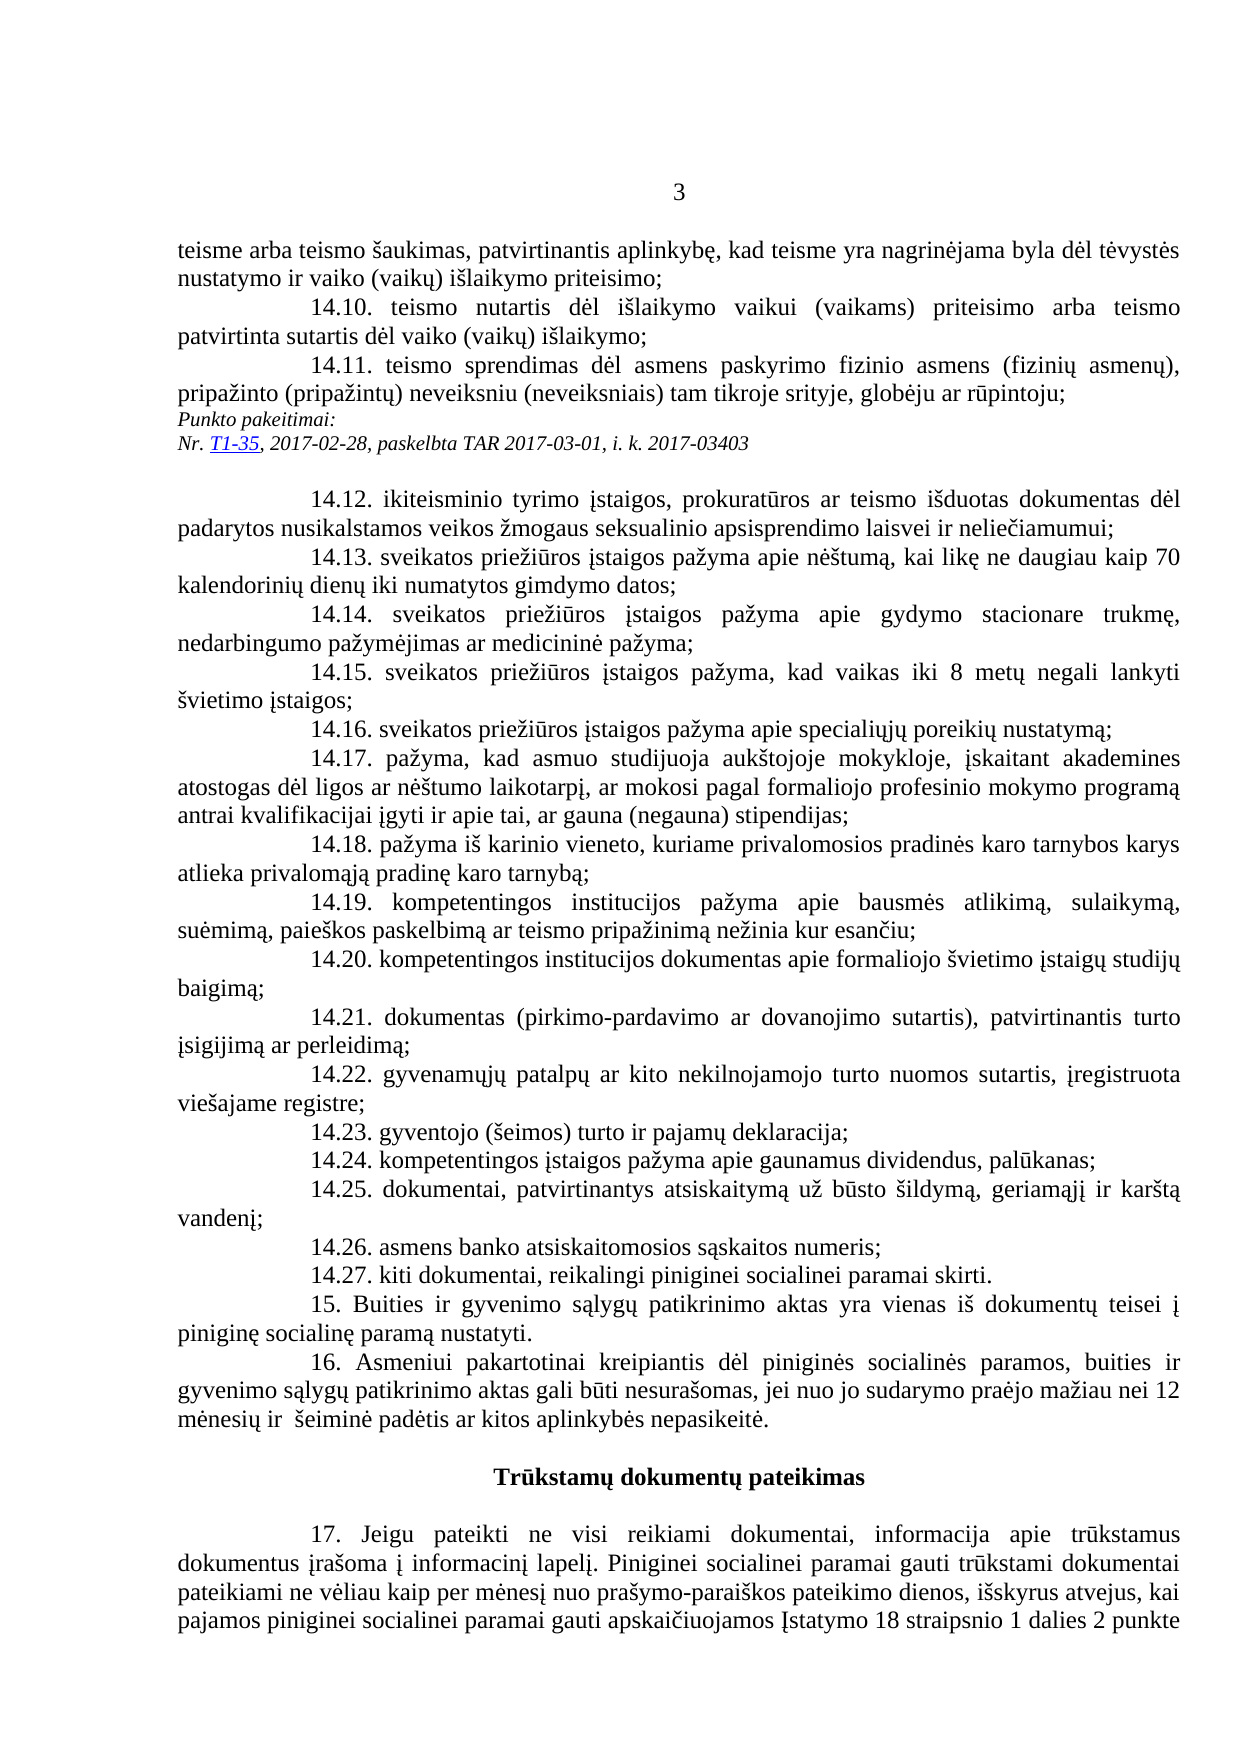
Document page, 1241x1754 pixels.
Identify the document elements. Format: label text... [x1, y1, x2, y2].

text 14.12. ikiteisminio tyrimo įstaigos, prokuratūros ar teismo išduotas dokumentas dėl padarytos nusikalstamos veikos žmogaus seksualinio apsisprendimo laisvei ir neliečiamumui; [177, 484, 1181, 542]
text 14.13. sveikatos priežiūros įstaigos pažyma apie nėštumą, kai likę ne daugiau kaip 70 kalendorinių dienų iki numatytos gimdymo datos; [177, 542, 1181, 599]
text 14.26. asmens banko atsiskaitomosios sąskaitos numeris; [177, 1232, 1181, 1260]
text 14.18. pažyma iš karinio vieneto, kuriame privalomosios pradinės karo tarnybos karys atlieka privalomąją pradinę karo tarnybą; [177, 829, 1181, 887]
text teisme arba teismo šaukimas, patvirtinantis aplinkybę, kad teisme yra nagrinėjama byla dėl tėvystės nustatymo ir vaiko (vaikų) išlaikymo priteisimo; [177, 235, 1181, 292]
text Nr. T1-35, 2017-02-28, paskelbta TAR 2017-03-01, i. k. 2017-03403 [177, 431, 1181, 455]
text 15. Buities ir gyvenimo sąlygų patikrinimo aktas yra vienas iš dokumentų teisei į piniginę socialinę paramą nustatyti. [177, 1289, 1181, 1347]
text 14.24. kompetentingos įstaigos pažyma apie gaunamus dividendus, palūkanas; [177, 1145, 1181, 1174]
text 14.23. gyventojo (šeimos) turto ir pajamų deklaracija; [177, 1117, 1181, 1145]
text 14.14. sveikatos priežiūros įstaigos pažyma apie gydymo stacionare trukmę, nedarbingumo pažymėjimas ar medicininė pažyma; [177, 599, 1181, 657]
text 14.17. pažyma, kad asmuo studijuoja aukštojoje mokykloje, įskaitant akademines atostogas dėl ligos ar nėštumo laikotarpį, ar mokosi pagal formaliojo profesinio mokymo programą antrai kvalifikacijai įgyti ir apie tai, ar gauna (negauna) stipendijas; [177, 743, 1181, 829]
text 14.19. kompetentingos institucijos pažyma apie bausmės atlikimą, sulaikymą, suėmimą, paieškos paskelbimą ar teismo pripažinimą nežinia kur esančiu; [177, 887, 1181, 944]
text Punkto pakeitimai: [177, 407, 1181, 431]
text 14.15. sveikatos priežiūros įstaigos pažyma, kad vaikas iki 8 metų negali lankyti švietimo įstaigos; [177, 657, 1181, 714]
text 14.10. teismo nutartis dėl išlaikymo vaikui (vaikams) priteisimo arba teismo patvirtinta sutartis dėl vaiko (vaikų) išlaikymo; [177, 292, 1181, 350]
text 14.27. kiti dokumentai, reikalingi piniginei socialinei paramai skirti. [177, 1260, 1181, 1289]
text 16. Asmeniui pakartotinai kreipiantis dėl piniginės socialinės paramos, buities ir gyvenimo sąlygų patikrinimo aktas gali būti nesurašomas, jei nuo jo sudarymo praėjo mažiau nei 12 mėnesių ir šeiminė padėtis ar kitos aplinkybės nepasikeitė. [177, 1347, 1181, 1433]
text 14.22. gyvenamųjų patalpų ar kito nekilnojamojo turto nuomos sutartis, įregistruota viešajame registre; [177, 1059, 1181, 1117]
text 14.11. teismo sprendimas dėl asmens paskyrimo fizinio asmens (fizinių asmenų), pripažinto (pripažintų) neveiksniu (neveiksniais) tam tikroje srityje, globėju ar rūpintoju; [177, 350, 1181, 407]
text Trūkstamų dokumentų pateikimas [177, 1462, 1181, 1490]
text 14.20. kompetentingos institucijos dokumentas apie formaliojo švietimo įstaigų studijų baigimą; [177, 944, 1181, 1002]
text 14.16. sveikatos priežiūros įstaigos pažyma apie specialiųjų poreikių nustatymą; [177, 714, 1181, 743]
text 14.21. dokumentas (pirkimo-pardavimo ar dovanojimo sutartis), patvirtinantis turto įsigijimą ar perleidimą; [177, 1002, 1181, 1059]
text 14.25. dokumentai, patvirtinantys atsiskaitymą už būsto šildymą, geriamąjį ir karštą vandenį; [177, 1174, 1181, 1232]
text 17. Jeigu pateikti ne visi reikiami dokumentai, informacija apie trūkstamus dokumentus įrašoma į informacinį lapelį. Piniginei socialinei paramai gauti trūkstami dokumentai pateikiami ne vėliau kaip per mėnesį nuo prašymo-paraiškos pateikimo dienos, išskyrus atvejus, kai pajamos piniginei socialinei paramai gauti apskaičiuojamos Įstatymo 18 straipsnio 1 dalies 2 punkte [177, 1519, 1181, 1634]
